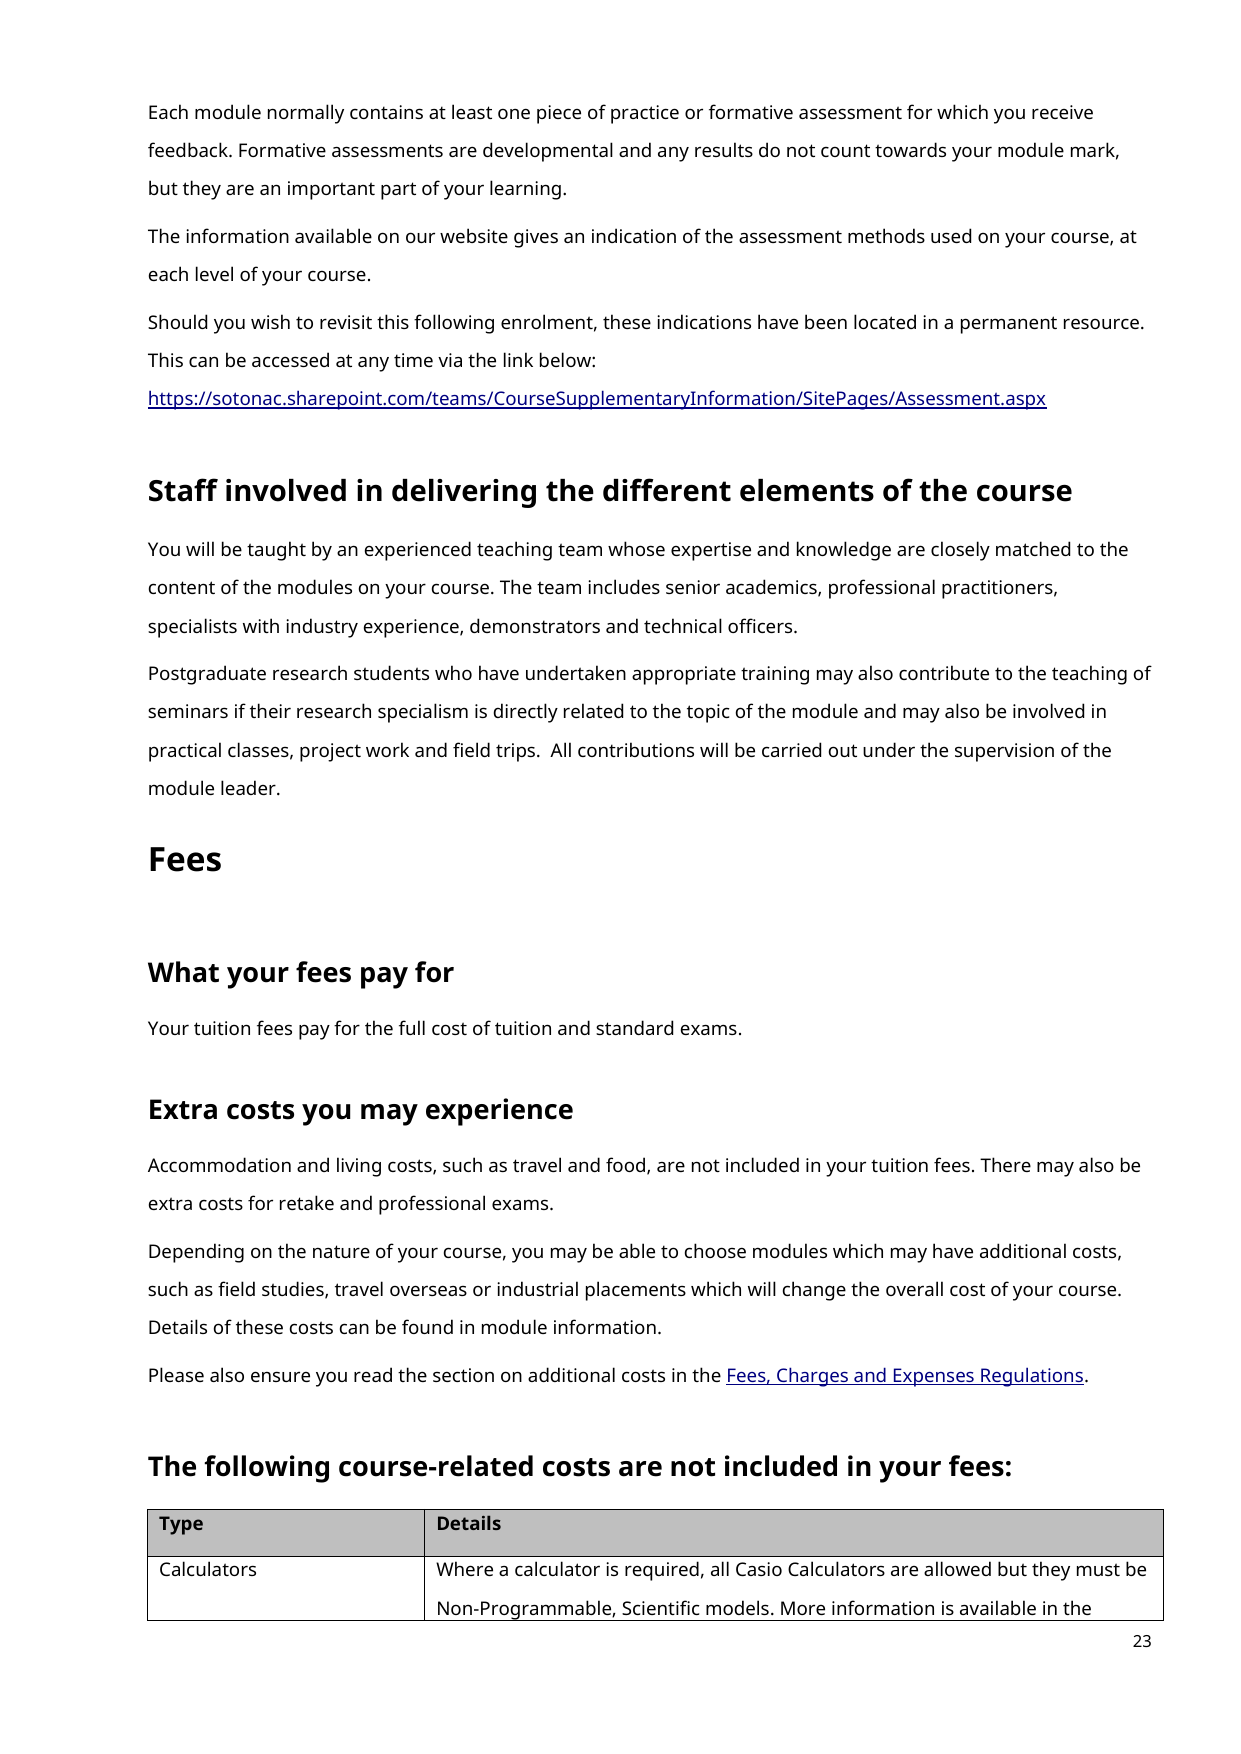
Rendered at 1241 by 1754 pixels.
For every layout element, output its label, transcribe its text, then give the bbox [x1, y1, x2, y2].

subtitle What your fees pay for [148, 953, 1152, 990]
text The information available on our website gives an indication of the assessment methods used on your course, at each level of your course. [148, 223, 1152, 287]
text Your tuition fees pay for the full cost of tuition and standard exams. [148, 1015, 1152, 1041]
subtitle Staff involved in delivering the different elements of the course [148, 471, 1152, 510]
subtitle Fees [148, 835, 1152, 881]
subtitle The following course-related costs are not included in your fees: [148, 1447, 1152, 1484]
text Should you wish to revisit this following enrolment, these indications have been located in a permanent resource. This can be accessed at any time via the link below: https://sotonac.sharepoint.com/teams/CourseSupplementaryInformation/SitePages/Assessment.aspx [148, 309, 1152, 411]
table_cell Calculators [148, 1557, 424, 1620]
table_header Details [425, 1510, 1163, 1556]
text Please also ensure you read the section on additional costs in the Fees, Charges and Expenses Regulations. [148, 1362, 1152, 1388]
subtitle Extra costs you may experience [148, 1091, 1152, 1128]
text Postgraduate research students who have undertaken appropriate training may also contribute to the teaching of seminars if their research specialism is directly related to the topic of the module and may also be involved in practical classes, project work and field trips. All contributions will be carried out under the supervision of the module leader. [148, 661, 1152, 801]
text Each module normally contains at least one piece of practice or formative assessment for which you receive feedback. Formative assessments are developmental and any results do not count towards your module mark, but they are an important part of your learning. [148, 99, 1152, 201]
text Accommodation and living costs, such as travel and food, are not included in your tuition fees. There may also be extra costs for retake and professional exams. [148, 1152, 1152, 1216]
text Depending on the nature of your course, you may be able to choose modules which may have additional costs, such as field studies, travel overseas or industrial placements which will change the overall cost of your course. Details of these costs can be found in module information. [148, 1238, 1152, 1340]
table_cell Where a calculator is required, all Casio Calculators are allowed but they must be Non-Programmable, Scientific models. More information is available in the [425, 1557, 1163, 1620]
table_header Type [148, 1510, 424, 1556]
text You will be taught by an experienced teaching team whose expertise and knowledge are closely matched to the content of the modules on your course. The team includes senior academics, professional practitioners, specialists with industry experience, demonstrators and technical officers. [148, 536, 1152, 638]
